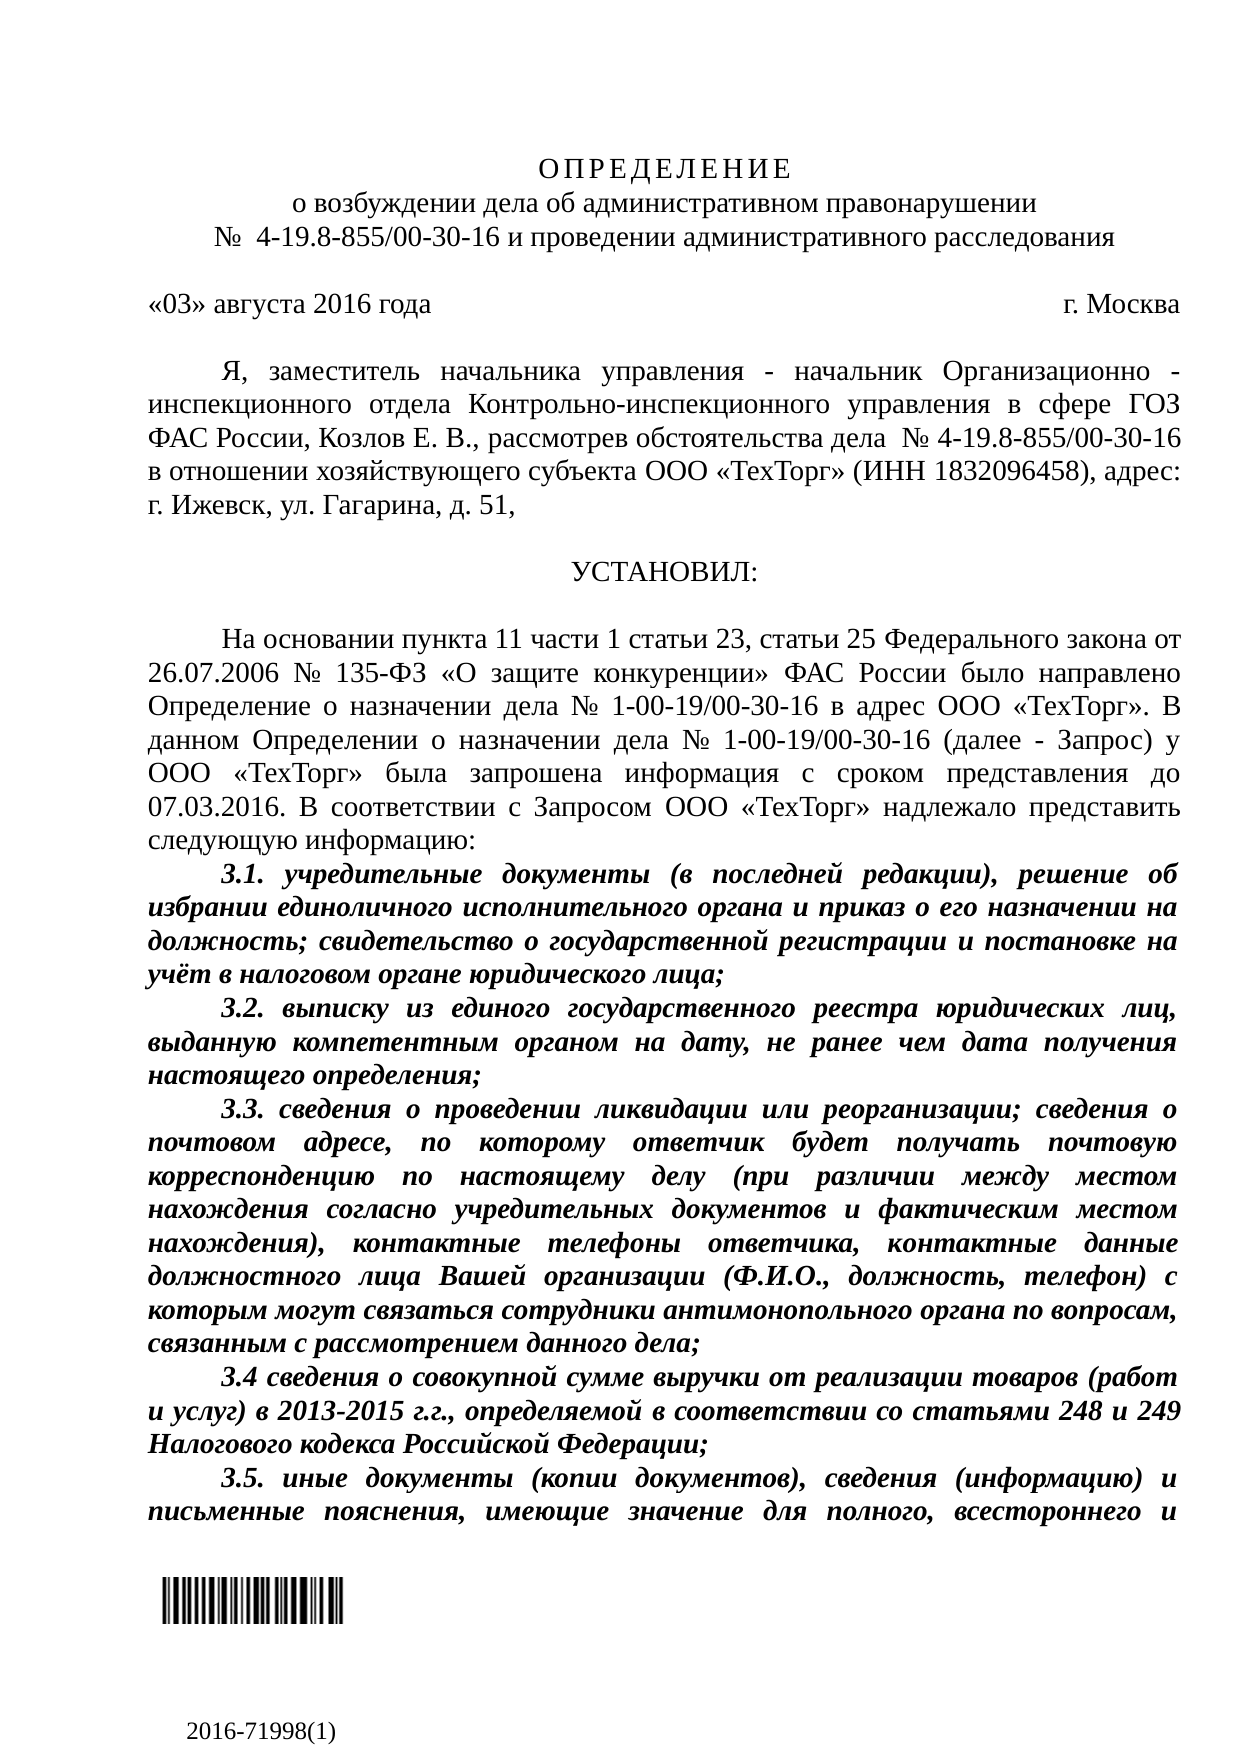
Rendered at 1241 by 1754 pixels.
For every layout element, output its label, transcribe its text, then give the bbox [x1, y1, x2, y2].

text 3.5. иные документы (копии документов), сведения (информацию) и письменные пояснения, имеющие значение для полного, всестороннего и [148, 1460, 1181, 1527]
text 3.1. учредительные документы (в последней редакции), решение об избрании единоличного исполнительного органа и приказ о его назначении на должность; свидетельство о государственной регистрации и постановке на учёт в налоговом органе юридического лица; [148, 856, 1181, 990]
text 3.3. сведения о проведении ликвидации или реорганизации; сведения о почтовом адресе, по которому ответчик будет получать почтовую корреспонденцию по настоящему делу (при различии между местом нахождения согласно учредительных документов и фактическим местом нахождения), контактные телефоны ответчика, контактные данные должностного лица Вашей организации (Ф.И.О., должность, телефон) с которым могут связаться сотрудники антимонопольного органа по вопросам, связанным с рассмотрением данного дела; [148, 1091, 1181, 1359]
text УСТАНОВИЛ: [148, 554, 1181, 588]
text «03» августа 2016 года г. Москва [148, 286, 1181, 319]
text № 4-19.8-855/00-30-16 и проведении административного расследования [148, 219, 1181, 252]
text о возбуждении дела об административном правонарушении [148, 185, 1181, 219]
text 3.4 сведения о совокупной сумме выручки от реализации товаров (работ и услуг) в 2013-2015 г.г., определяемой в соответствии со статьями 248 и 249 Налогового кодекса Российской Федерации; [148, 1359, 1181, 1460]
text ОПРЕДЕЛЕНИЕ [148, 152, 1181, 185]
text Я, заместитель начальника управления - начальник Организационно - инспекционного отдела Контрольно-инспекционного управления в сфере ГОЗ ФАС России, Козлов Е. В., рассмотрев обстоятельства дела № 4-19.8-855/00-30-16 в отношении хозяйствующего субъекта ООО «ТехТорг» (ИНН 1832096458), адрес: г. Ижевск, ул. Гагарина, д. 51, [148, 353, 1181, 521]
text На основании пункта 11 части 1 статьи 23, статьи 25 Федерального закона от 26.07.2006 № 135-ФЗ «О защите конкуренции» ФАС России было направлено Определение о назначении дела № 1-00-19/00-30-16 в адрес ООО «ТехТорг». В данном Определении о назначении дела № 1-00-19/00-30-16 (далее - Запрос) у ООО «ТехТорг» была запрошена информация с сроком представления до 07.03.2016. В соответствии с Запросом ООО «ТехТорг» надлежало представить следующую информацию: [148, 621, 1181, 856]
picture [147, 1577, 361, 1624]
text 3.2. выписку из единого государственного реестра юридических лиц, выданную компетентным органом на дату, не ранее чем дата получения настоящего определения; [148, 990, 1181, 1091]
